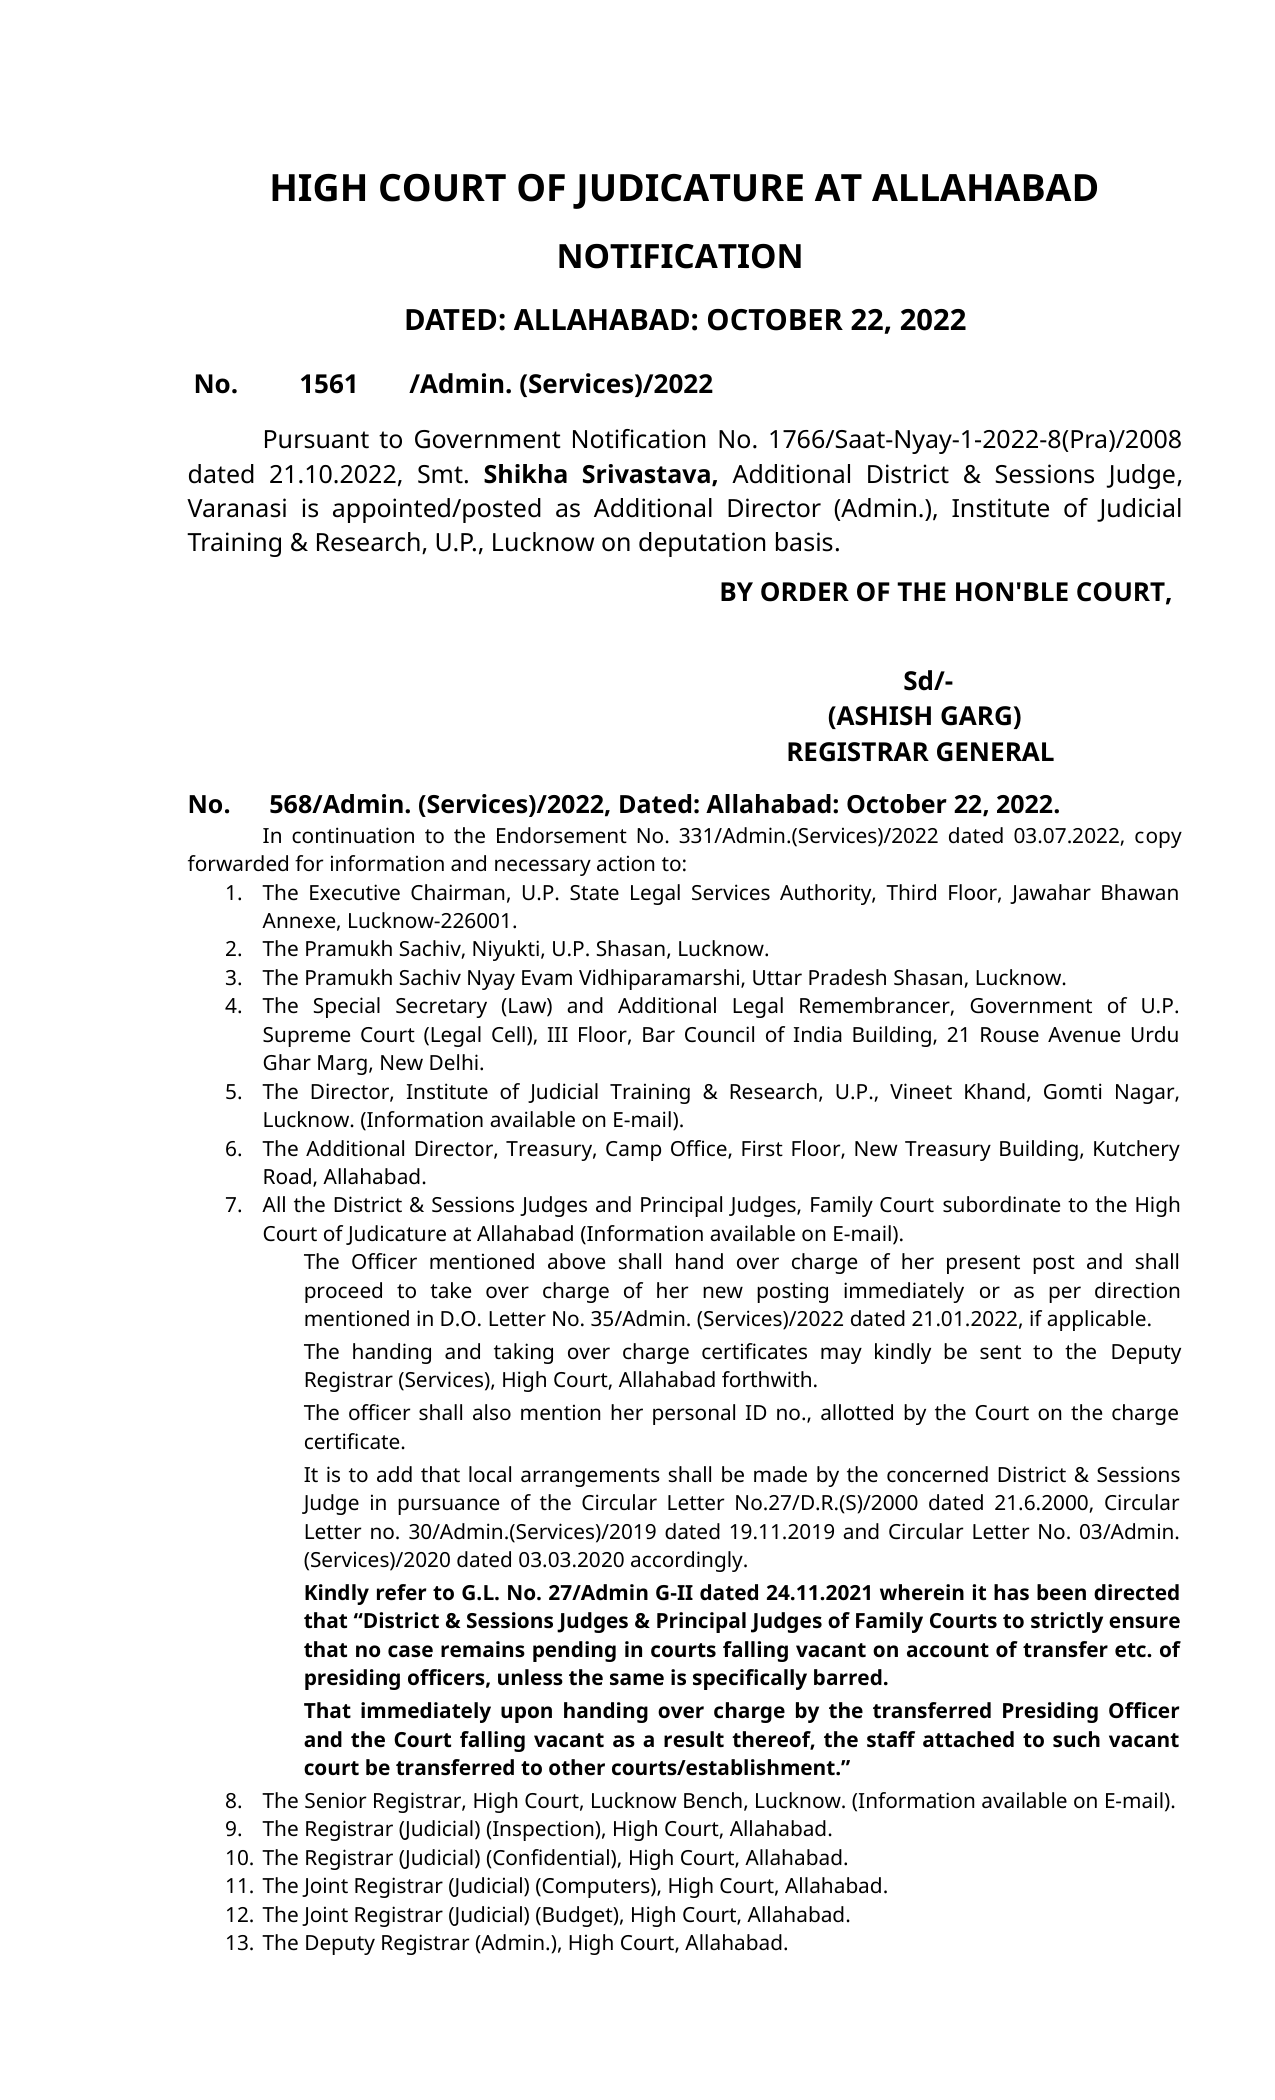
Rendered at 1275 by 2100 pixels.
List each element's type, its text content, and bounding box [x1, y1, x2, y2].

text The officer shall also mention her personal ID no., allotted by the Court on the charge certificate. [303, 1398, 1181, 1455]
list The Director, Institute of Judicial Training & Research, U.P., Vineet Khand, Gomti Nagar, Lucknow. (Information available on E-mail). [225, 1077, 1181, 1134]
text BY ORDER OF THE HON'BLE COURT, [562, 573, 1181, 609]
list The Deputy Registrar (Admin.), High Court, Allahabad. [225, 1928, 1181, 1957]
list The Registrar (Judicial) (Confidential), High Court, Allahabad. [225, 1843, 1181, 1871]
table_header No. [188, 360, 261, 407]
table_header /Admin. (Services)/2022 [404, 360, 762, 407]
list The Additional Director, Treasury, Camp Office, First Floor, New Treasury Building, Kutchery Road, Allahabad. [225, 1134, 1181, 1191]
text It is to add that local arrangements shall be made by the concerned District & Sessions Judge in pursuance of the Circular Letter No.27/D.R.(S)/2000 dated 21.6.2000, Circular Letter no. 30/Admin.(Services)/2019 dated 19.11.2019 and Circular Letter No. 03/Admin.(Services)/2020 dated 03.03.2020 accordingly. [303, 1460, 1181, 1574]
text REGISTRAR GENERAL [187, 733, 1181, 769]
list The Joint Registrar (Judicial) (Computers), High Court, Allahabad. [225, 1871, 1181, 1900]
text Sd/- [187, 662, 1181, 698]
text No. 568/Admin. (Services)/2022, Dated: Allahabad: October 22, 2022. [187, 787, 1181, 821]
table_header 1561 [261, 360, 403, 407]
list The Special Secretary (Law) and Additional Legal Remembrancer, Government of U.P. Supreme Court (Legal Cell), III Floor, Bar Council of India Building, 21 Rouse Avenue Urdu Ghar Marg, New Delhi. [225, 991, 1181, 1077]
text The handing and taking over charge certificates may kindly be sent to the Deputy Registrar (Services), High Court, Allahabad forthwith. [303, 1337, 1181, 1394]
text Kindly refer to G.L. No. 27/Admin G-II dated 24.11.2021 wherein it has been directed that “District & Sessions Judges & Principal Judges of Family Courts to strictly ensure that no case remains pending in courts falling vacant on account of transfer etc. of presiding officers, unless the same is specifically barred. [303, 1578, 1181, 1692]
text (ASHISH GARG) [187, 698, 1183, 733]
subtitle NOTIFICATION [187, 233, 1181, 278]
subtitle DATED: ALLAHABAD: OCTOBER 22, 2022 [187, 299, 1183, 339]
text That immediately upon handing over charge by the transferred Presiding Officer and the Court falling vacant as a result thereof, the staff attached to such vacant court be transferred to other courts/establishment.” [303, 1696, 1181, 1782]
list The Pramukh Sachiv, Niyukti, U.P. Shasan, Lucknow. [225, 934, 1181, 963]
list The Executive Chairman, U.P. State Legal Services Authority, Third Floor, Jawahar Bhawan Annexe, Lucknow-226001. [225, 878, 1181, 934]
text In continuation to the Endorsement No. 331/Admin.(Services)/2022 dated 03.07.2022, copy forwarded for information and necessary action to: [187, 821, 1181, 878]
list The Joint Registrar (Judicial) (Budget), High Court, Allahabad. [225, 1900, 1181, 1928]
list The Registrar (Judicial) (Inspection), High Court, Allahabad. [225, 1814, 1181, 1843]
list All the District & Sessions Judges and Principal Judges, Family Court subordinate to the High Court of Judicature at Allahabad (Information available on E-mail). [225, 1191, 1181, 1247]
text HIGH COURT OF JUDICATURE AT ALLAHABAD [187, 161, 1181, 212]
text The Officer mentioned above shall hand over charge of her present post and shall proceed to take over charge of her new posting immediately or as per direction mentioned in D.O. Letter No. 35/Admin. (Services)/2022 dated 21.01.2022, if applicable. [303, 1247, 1181, 1333]
text Pursuant to Government Notification No. 1766/Saat-Nyay-1-2022-8(Pra)/2008 dated 21.10.2022, Smt. Shikha Srivastava, Additional District & Sessions Judge, Varanasi is appointed/posted as Additional Director (Admin.), Institute of Judicial Training & Research, U.P., Lucknow on deputation basis. [187, 422, 1183, 558]
list The Pramukh Sachiv Nyay Evam Vidhiparamarshi, Uttar Pradesh Shasan, Lucknow. [225, 963, 1181, 991]
list The Senior Registrar, High Court, Lucknow Bench, Lucknow. (Information available on E-mail). [225, 1786, 1181, 1814]
